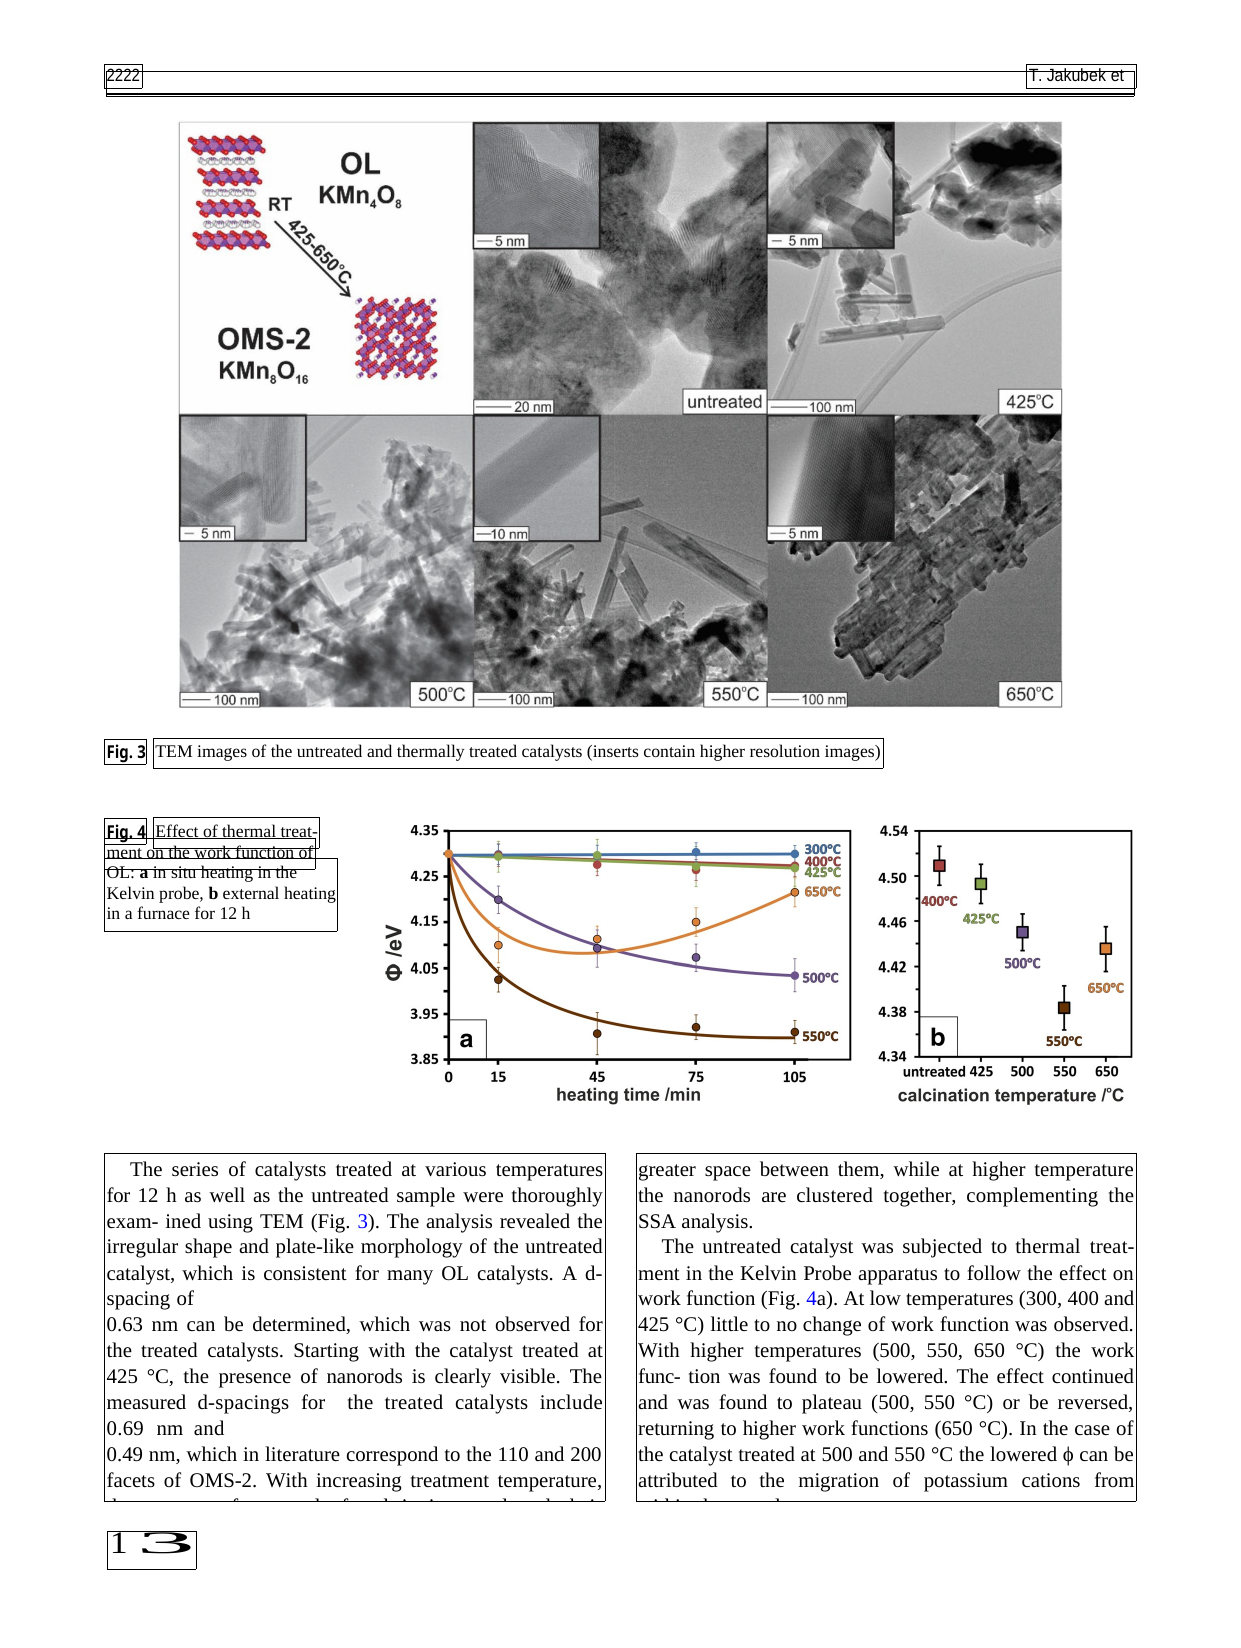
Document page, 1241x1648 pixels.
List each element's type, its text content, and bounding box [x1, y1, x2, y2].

text 2222 [106, 65, 142, 71]
text T. Jakubek et al. [1029, 65, 1136, 88]
picture [385, 824, 1133, 1105]
text 0.49 nm, which in literature correspond to the 110 and 200 facets of OMS-2. With increasing treatment temperature, the amount of nanorods found is increased and their arrange- ment is changed. At lower temperatures the nanorods contain [106, 1442, 603, 1501]
text OL: a in situ heating in the Kelvin probe, b external heating in a furnace for 12 h [106, 862, 337, 923]
text Fig. 4 [106, 819, 146, 838]
text 0.63 nm can be determined, which was not observed for the treated catalysts. Starting with the catalyst treated at 425 °C, the presence of nanorods is clearly visible. The measured d-spacings for the treated catalysts include 0.69 nm and [106, 1312, 603, 1440]
text 2222 [107, 72, 142, 86]
text TEM images of the untreated and thermally treated catalysts (inserts contain higher resolution images) [155, 741, 883, 761]
text Fig. 3 [106, 740, 146, 764]
text T. Jakubek et al. [1029, 72, 1134, 88]
text ment on the work function of [106, 841, 315, 858]
text greater space between them, while at higher temperature the nanorods are clustered together, complementing the SSA analysis. [638, 1157, 1134, 1233]
text Effect of thermal treat- [155, 821, 319, 841]
text 1 3 [109, 1532, 196, 1559]
picture [177, 120, 1064, 709]
text The untreated catalyst was subjected to thermal treat- ment in the Kelvin Probe apparatus to follow the effect on work function (Fig. 4a). At low temperatures (300, 400 and 425 °C) little to no change of work function was observed. With higher temperatures (500, 550, 650 °C) the work func- tion was found to be lowered. The effect continued and was found to plateau (500, 550 °C) or be reversed, returning to higher work functions (650 °C). In the case of the catalyst treated at 500 and 550 °C the lowered ϕ can be attributed to the migration of potassium cations from within the tunnels [638, 1234, 1134, 1501]
text The series of catalysts treated at various temperatures for 12 h as well as the untreated sample were thoroughly exam- ined using TEM (Fig. 3). The analysis revealed the irregular shape and plate-like morphology of the untreated catalyst, which is consistent for many OL catalysts. A d-spacing of [106, 1157, 603, 1310]
